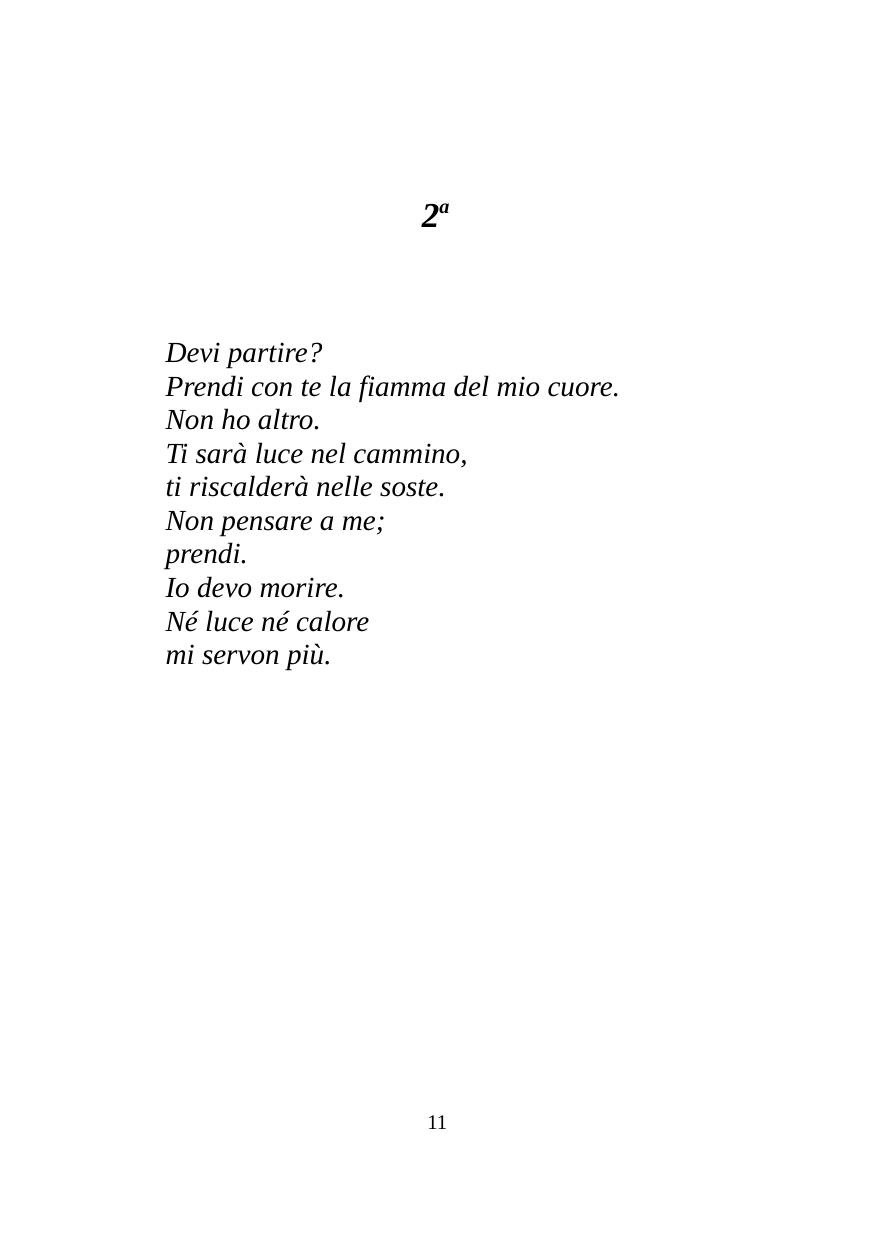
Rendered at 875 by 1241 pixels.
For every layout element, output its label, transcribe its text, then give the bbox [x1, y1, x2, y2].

text Devi partire? Prendi con te la fiamma del mio cuore. Non ho altro. Ti sarà luce nel cammino, ti riscalderà nelle soste. Non pensare a me; prendi. Io devo morire. Né luce né calore mi servon più. [165, 335, 768, 671]
subtitle 2a [106, 195, 768, 235]
